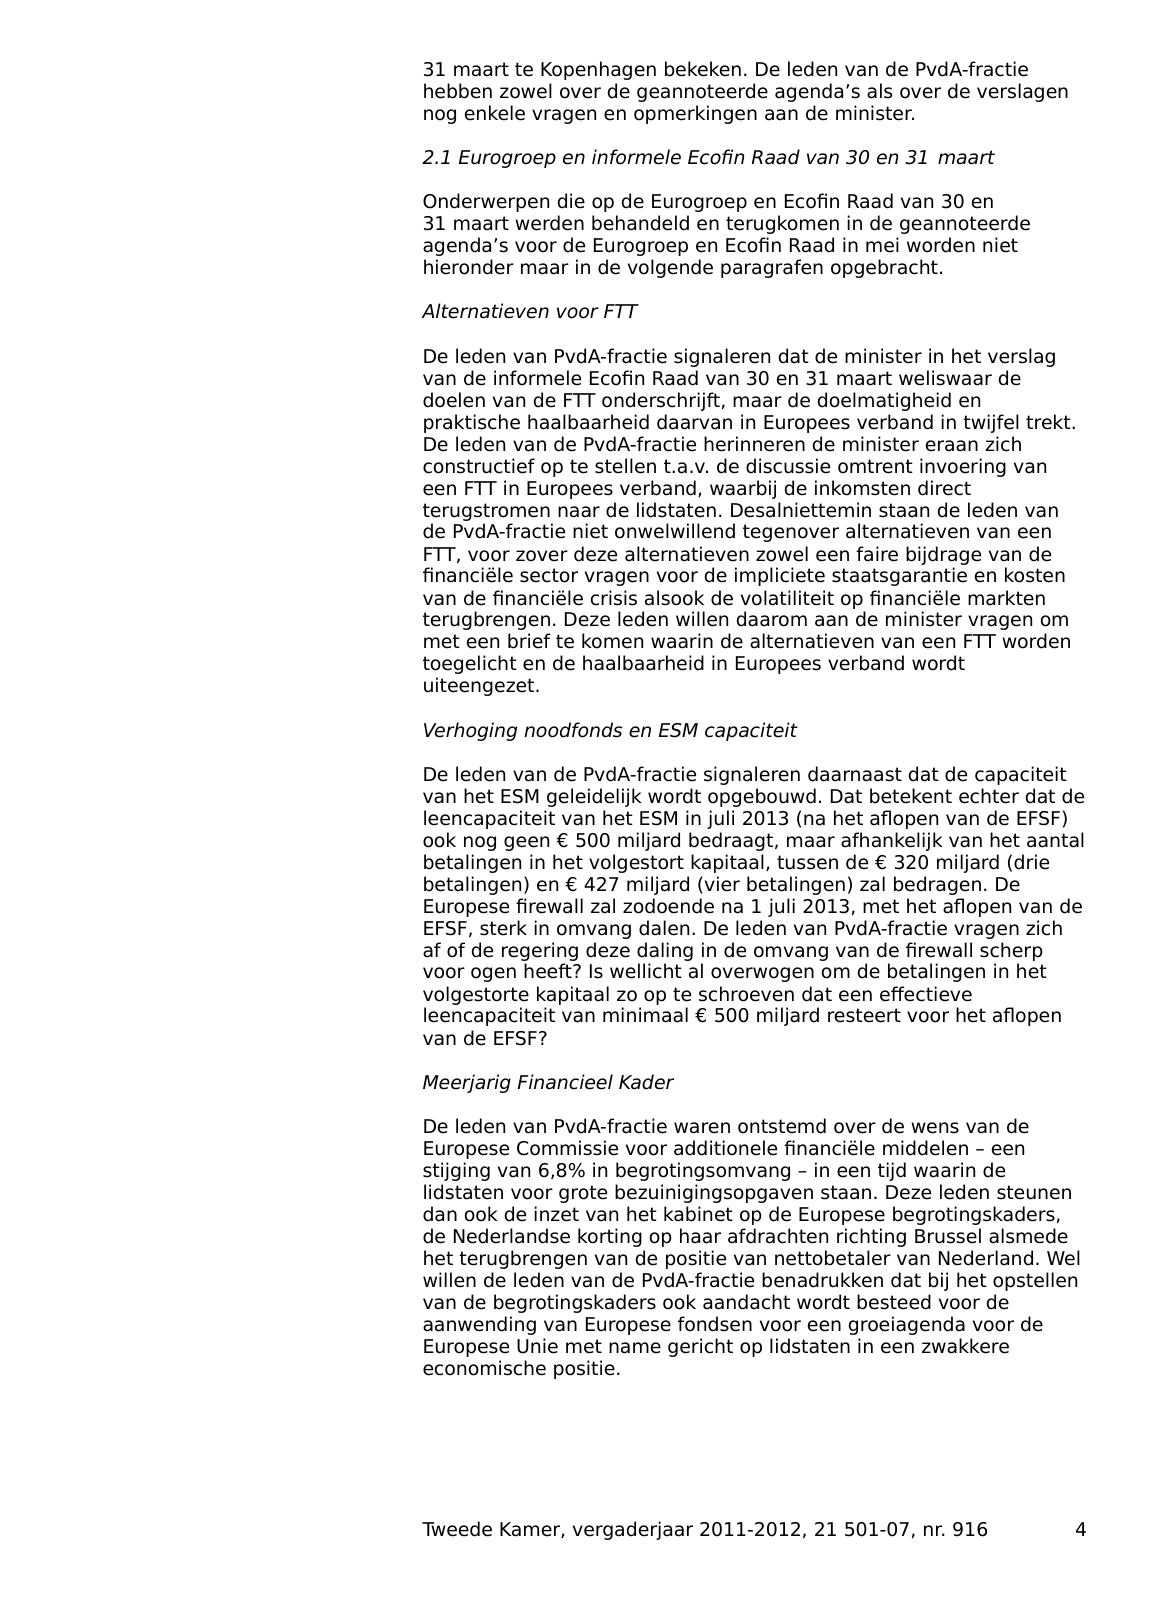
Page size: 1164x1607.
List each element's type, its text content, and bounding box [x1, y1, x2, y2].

subtitle Meerjarig Financieel Kader [422, 1072, 1087, 1093]
text Onderwerpen die op de Eurogroep en Ecofin Raad van 30 en 31 maart werden behandeld en terugkomen in de geannoteerde agenda’s voor de Eurogroep en Ecofin Raad in mei worden niet hieronder maar in de volgende paragrafen opgebracht. [422, 191, 1087, 279]
subtitle Verhoging noodfonds en ESM capaciteit [422, 719, 1087, 741]
subtitle 2.1 Eurogroep en informele Ecofin Raad van 30 en 31 maart [422, 147, 1087, 169]
text De leden van PvdA-fractie waren ontstemd over de wens van de Europese Commissie voor additionele financiële middelen – een stijging van 6,8% in begrotingsomvang – in een tijd waarin de lidstaten voor grote bezuinigingsopgaven staan. Deze leden steunen dan ook de inzet van het kabinet op de Europese begrotingskaders, de Nederlandse korting op haar afdrachten richting Brussel alsmede het terugbrengen van de positie van nettobetaler van Nederland. Wel willen de leden van de PvdA-fractie benadrukken dat bij het opstellen van de begrotingskaders ook aandacht wordt besteed voor de aanwending van Europese fondsen voor een groeiagenda voor de Europese Unie met name gericht op lidstaten in een zwakkere economische positie. [422, 1116, 1087, 1379]
text De leden van PvdA-fractie signaleren dat de minister in het verslag van de informele Ecofin Raad van 30 en 31 maart weliswaar de doelen van de FTT onderschrijft, maar de doelmatigheid en praktische haalbaarheid daarvan in Europees verband in twijfel trekt. De leden van de PvdA-fractie herinneren de minister eraan zich constructief op te stellen t.a.v. de discussie omtrent invoering van een FTT in Europees verband, waarbij de inkomsten direct terugstromen naar de lidstaten. Desalniettemin staan de leden van de PvdA-fractie niet onwelwillend tegenover alternatieven van een FTT, voor zover deze alternatieven zowel een faire bijdrage van de financiële sector vragen voor de impliciete staatsgarantie en kosten van de financiële crisis alsook de volatiliteit op financiële markten terugbrengen. Deze leden willen daarom aan de minister vragen om met een brief te komen waarin de alternatieven van een FTT worden toegelicht en de haalbaarheid in Europees verband wordt uiteengezet. [422, 346, 1087, 697]
text 31 maart te Kopenhagen bekeken. De leden van de PvdA-fractie hebben zowel over de geannoteerde agenda’s als over de verslagen nog enkele vragen en opmerkingen aan de minister. [422, 59, 1087, 125]
text De leden van de PvdA-fractie signaleren daarnaast dat de capaciteit van het ESM geleidelijk wordt opgebouwd. Dat betekent echter dat de leencapaciteit van het ESM in juli 2013 (na het aflopen van de EFSF) ook nog geen € 500 miljard bedraagt, maar afhankelijk van het aantal betalingen in het volgestort kapitaal, tussen de € 320 miljard (drie betalingen) en € 427 miljard (vier betalingen) zal bedragen. De Europese firewall zal zodoende na 1 juli 2013, met het aflopen van de EFSF, sterk in omvang dalen. De leden van PvdA-fractie vragen zich af of de regering deze daling in de omvang van de firewall scherp voor ogen heeft? Is wellicht al overwogen om de betalingen in het volgestorte kapitaal zo op te schroeven dat een effectieve leencapaciteit van minimaal € 500 miljard resteert voor het aflopen van de EFSF? [422, 764, 1087, 1049]
subtitle Alternatieven voor FTT [422, 301, 1087, 323]
